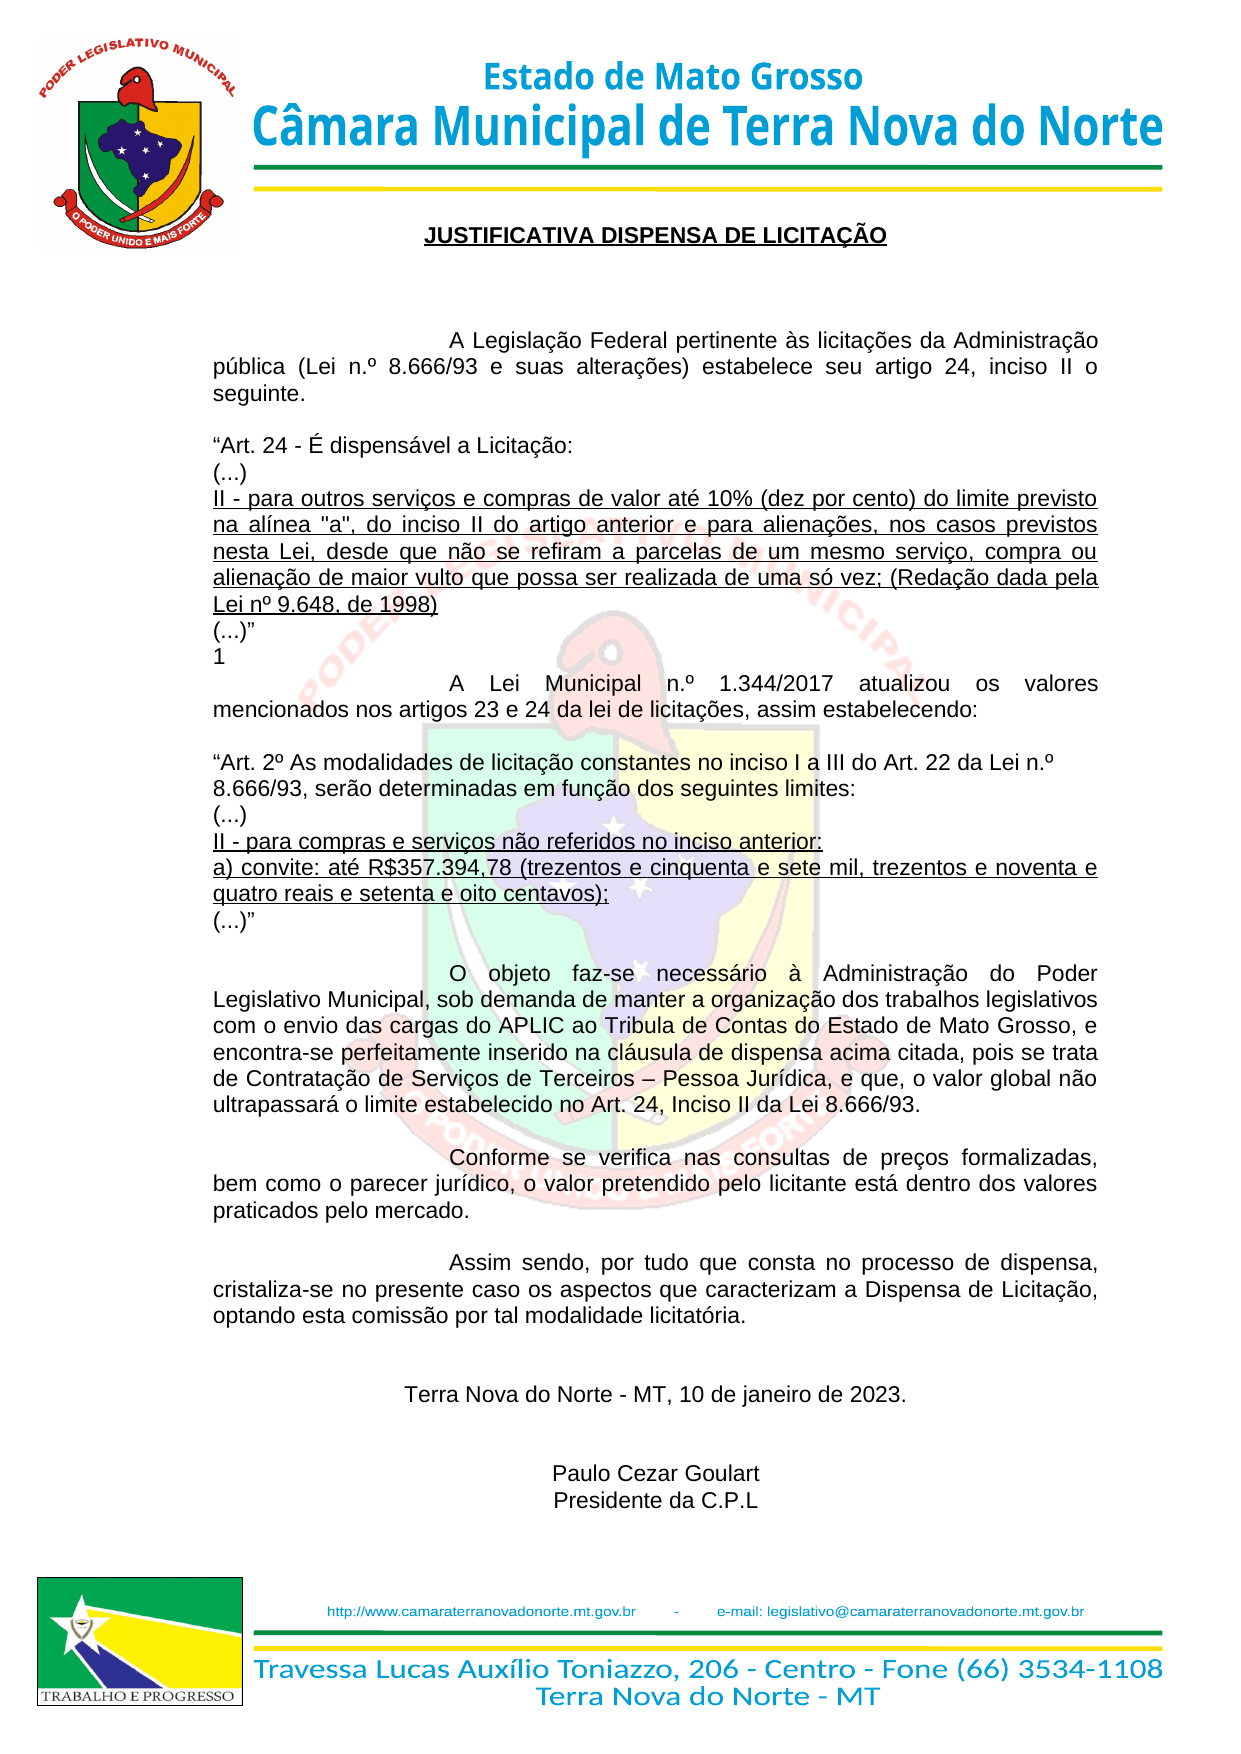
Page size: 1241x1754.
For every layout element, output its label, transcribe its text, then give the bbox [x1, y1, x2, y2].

text [947, 617, 1098, 643]
text Conforme se verifica nas consultas de preços formalizadas, bem como o parecer jurídico, o valor pretendido pelo licitante está dentro dos valores praticados pelo mercado. [213, 1144, 326, 1223]
text “Art. 24 - É dispensável a Licitação: [213, 432, 1098, 459]
text a) convite: até R$357.394,78 (trezentos e cinquenta e sete mil, trezentos e noventa e quatro reais e setenta e oito centavos); [947, 854, 1098, 877]
text A Lei Municipal n.º 1.344/2017 atualizou os valores mencionados nos artigos 23 e 24 da lei de licitações, assim estabelecendo: [947, 669, 1098, 722]
text (...)” [213, 617, 284, 643]
text II - para outros serviços e compras de valor até 10% (dez por cento) do limite previsto na alínea "a", do inciso II do artigo anterior e para alienações, nos casos previstos nesta Lei, desde que não se refiram a parcelas de um mesmo serviço, compra ou alienação de maior vulto que possa ser realizada de uma só vez; (Redação dada pela Lei nº 9.648, de 1998) [213, 485, 1098, 508]
picture [38, 1578, 242, 1705]
text a) convite: até R$357.394,78 (trezentos e cinquenta e sete mil, trezentos e noventa e quatro reais e setenta e oito centavos); [947, 878, 1098, 907]
text (...) [213, 801, 284, 828]
text “Art. 2º As modalidades de licitação constantes no inciso I a III do Art. 22 da Lei n.º 8.666/93, serão determinadas em função dos seguintes limites: [213, 749, 284, 801]
text [947, 801, 1098, 828]
text II - para compras e serviços não referidos no inciso anterior: [947, 828, 1098, 854]
text (...) [213, 459, 1098, 485]
text 1 [213, 643, 284, 669]
text Presidente da C.P.L [213, 1487, 1098, 1513]
picture [35, 36, 241, 251]
text Assim sendo, por tudo que consta no processo de dispensa, cristaliza-se no presente caso os aspectos que caracterizam a Dispensa de Licitação, optando esta comissão por tal modalidade licitatória. [213, 1249, 1098, 1328]
text Terra Nova do Norte - MT, 10 de janeiro de 2023. [213, 1381, 1098, 1407]
text Conforme se verifica nas consultas de preços formalizadas, bem como o parecer jurídico, o valor pretendido pelo licitante está dentro dos valores praticados pelo mercado. [328, 1144, 1098, 1223]
text Paulo Cezar Goulart [213, 1460, 1098, 1487]
text A Legislação Federal pertinente às licitações da Administração pública (Lei n.º 8.666/93 e suas alterações) estabelece seu artigo 24, inciso II o seguinte. [213, 327, 1098, 406]
text [947, 907, 1098, 933]
text O objeto faz-se necessário à Administração do Poder Legislativo Municipal, sob demanda de manter a organização dos trabalhos legislativos com o envio das cargas do APLIC ao Tribula de Contas do Estado de Mato Grosso, e encontra-se perfeitamente inserido na cláusula de dispensa acima citada, pois se trata de Contratação de Serviços de Terceiros – Pessoa Jurídica, e que, o valor global não ultrapassará o limite estabelecido no Art. 24, Inciso II da Lei 8.666/93. [947, 959, 1098, 1118]
text II - para compras e serviços não referidos no inciso anterior: [213, 828, 284, 850]
picture [836, 1606, 849, 1613]
text O objeto faz-se necessário à Administração do Poder Legislativo Municipal, sob demanda de manter a organização dos trabalhos legislativos com o envio das cargas do APLIC ao Tribula de Contas do Estado de Mato Grosso, e encontra-se perfeitamente inserido na cláusula de dispensa acima citada, pois se trata de Contratação de Serviços de Terceiros – Pessoa Jurídica, e que, o valor global não ultrapassará o limite estabelecido no Art. 24, Inciso II da Lei 8.666/93. [213, 959, 284, 1118]
text JUSTIFICATIVA DISPENSA DE LICITAÇÃO [241, 222, 1098, 248]
text “Art. 2º As modalidades de licitação constantes no inciso I a III do Art. 22 da Lei n.º 8.666/93, serão determinadas em função dos seguintes limites: [947, 749, 1098, 801]
text [947, 643, 1098, 669]
text (...)” [213, 907, 284, 933]
text A Lei Municipal n.º 1.344/2017 atualizou os valores mencionados nos artigos 23 e 24 da lei de licitações, assim estabelecendo: [213, 669, 284, 722]
